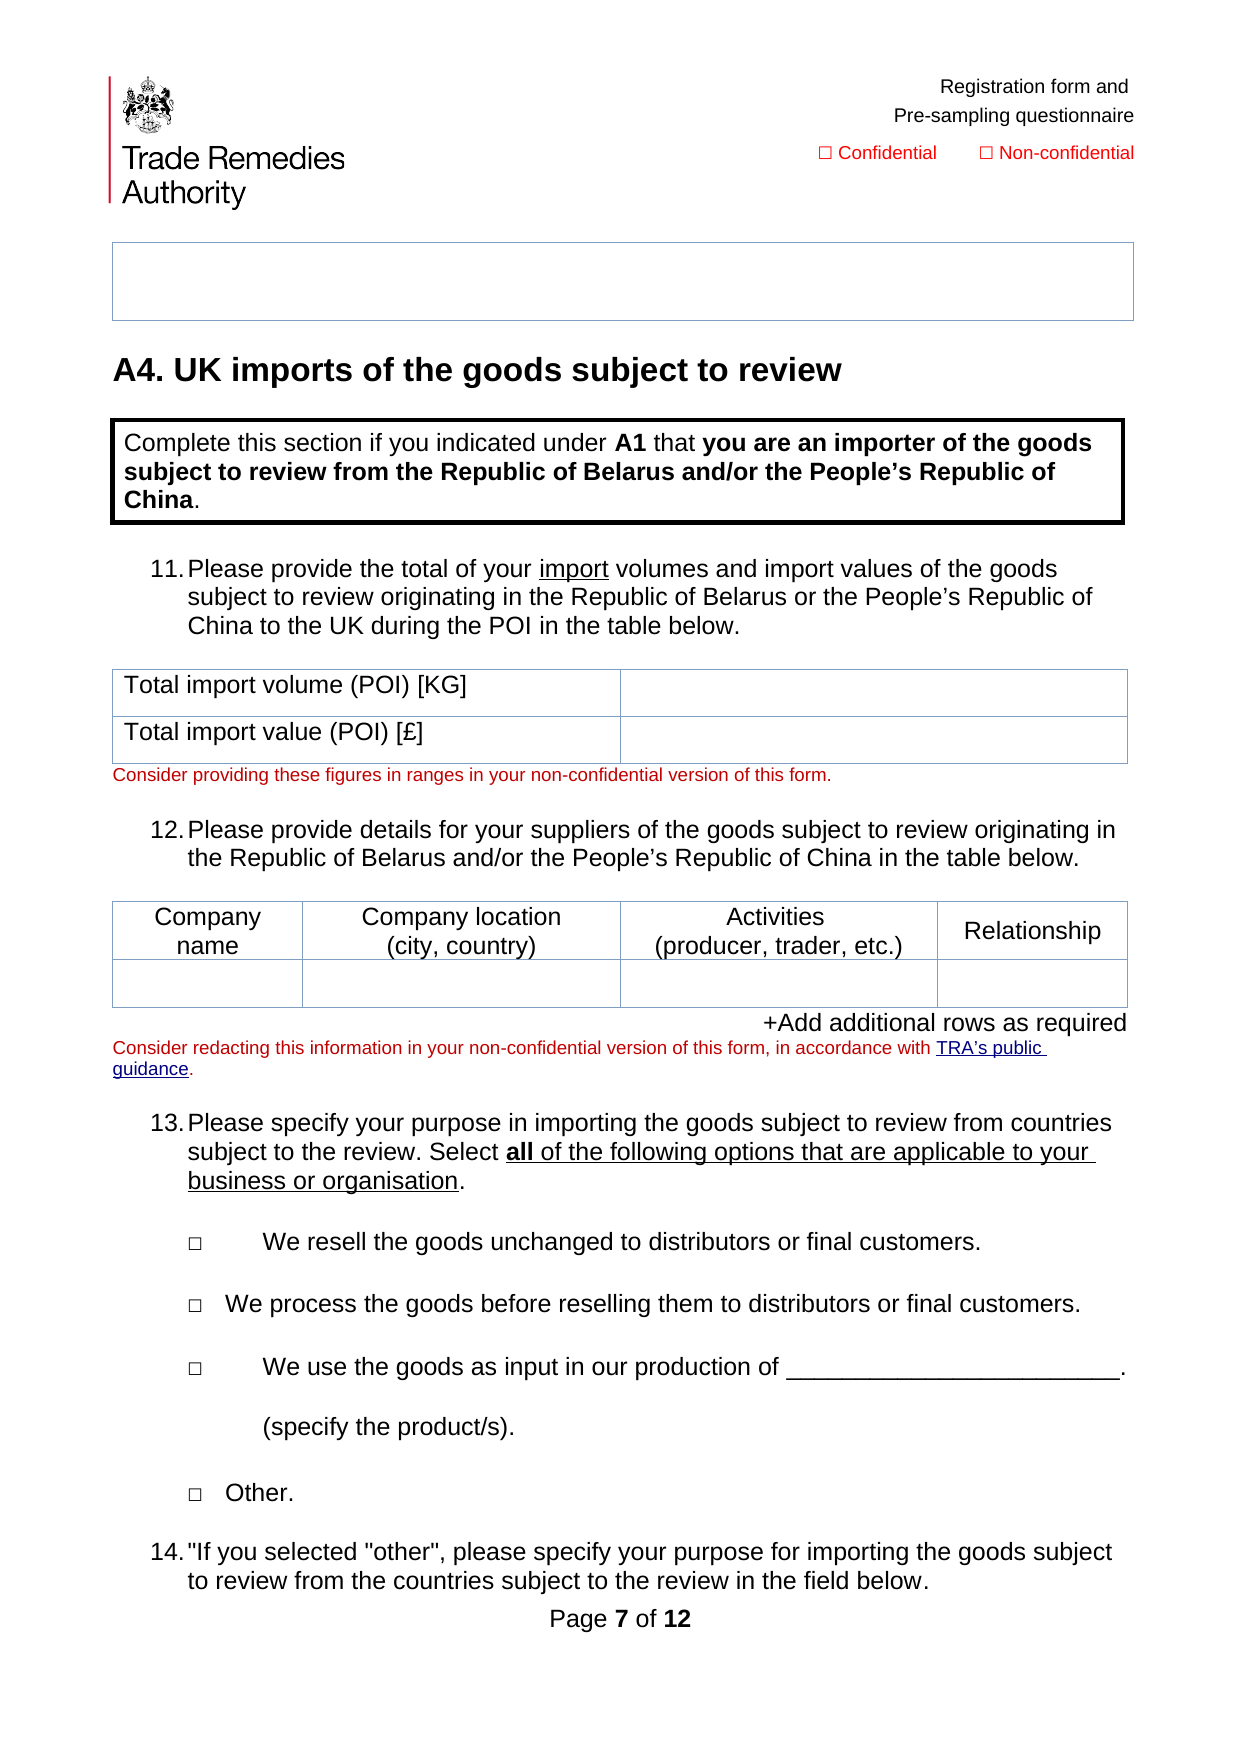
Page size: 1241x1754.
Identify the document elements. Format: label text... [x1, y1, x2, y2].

list "If you selected "other", please specify your purpose for importing the goods subject to review from the countries subject to the review in the field below. [150, 1537, 1128, 1595]
text ☐ We process the goods before reselling them to distributors or final customers. [150, 1286, 1128, 1320]
table_header Complete this section if you indicated under A1 that you are an importer of the goods subject to review from the Republic of Belarus and/or the People’s Republic of China. [115, 422, 1121, 520]
table_cell Total import value (POI) [£] [113, 717, 620, 763]
list ☐ We resell the goods unchanged to distributors or final customers. [187, 1223, 1128, 1257]
list Please specify your purpose in importing the goods subject to review from countries subject to the review. Select all of the following options that are applicable to your business or organisation. [150, 1108, 1128, 1194]
text ☐ Other. [150, 1474, 1128, 1509]
list Please provide the total of your import volumes and import values of the goods subject to review originating in the Republic of Belarus or the People’s Republic of China to the UK during the POI in the table below. [150, 554, 1128, 640]
text Consider providing these figures in ranges in your non-confidential version of this form. [112, 764, 1128, 786]
table_header Relationship [938, 902, 1127, 959]
subtitle A4. UK imports of the goods subject to review [112, 350, 1128, 389]
table_header [621, 670, 1127, 716]
text +Add additional rows as required [112, 1008, 1128, 1036]
table_cell [113, 960, 302, 1007]
text Consider redacting this information in your non-confidential version of this form, in accordance with TRA’s public guidance. [112, 1036, 1128, 1079]
table_cell [621, 960, 937, 1007]
table_header Company location (city, country) [303, 902, 620, 959]
table_cell [938, 960, 1127, 1007]
table_header Total import volume (POI) [KG] [113, 670, 620, 716]
list Please provide details for your suppliers of the goods subject to review originating in the Republic of Belarus and/or the People’s Republic of China in the table below. [150, 814, 1128, 872]
table_header Activities (producer, trader, etc.) [621, 902, 937, 959]
text ☐ We use the goods as input in our production of ________________________. (specify the product/s). [187, 1349, 1128, 1441]
table_cell [621, 717, 1127, 763]
table_header Company name [113, 902, 302, 959]
table_cell [303, 960, 620, 1007]
table_header [113, 243, 1133, 320]
